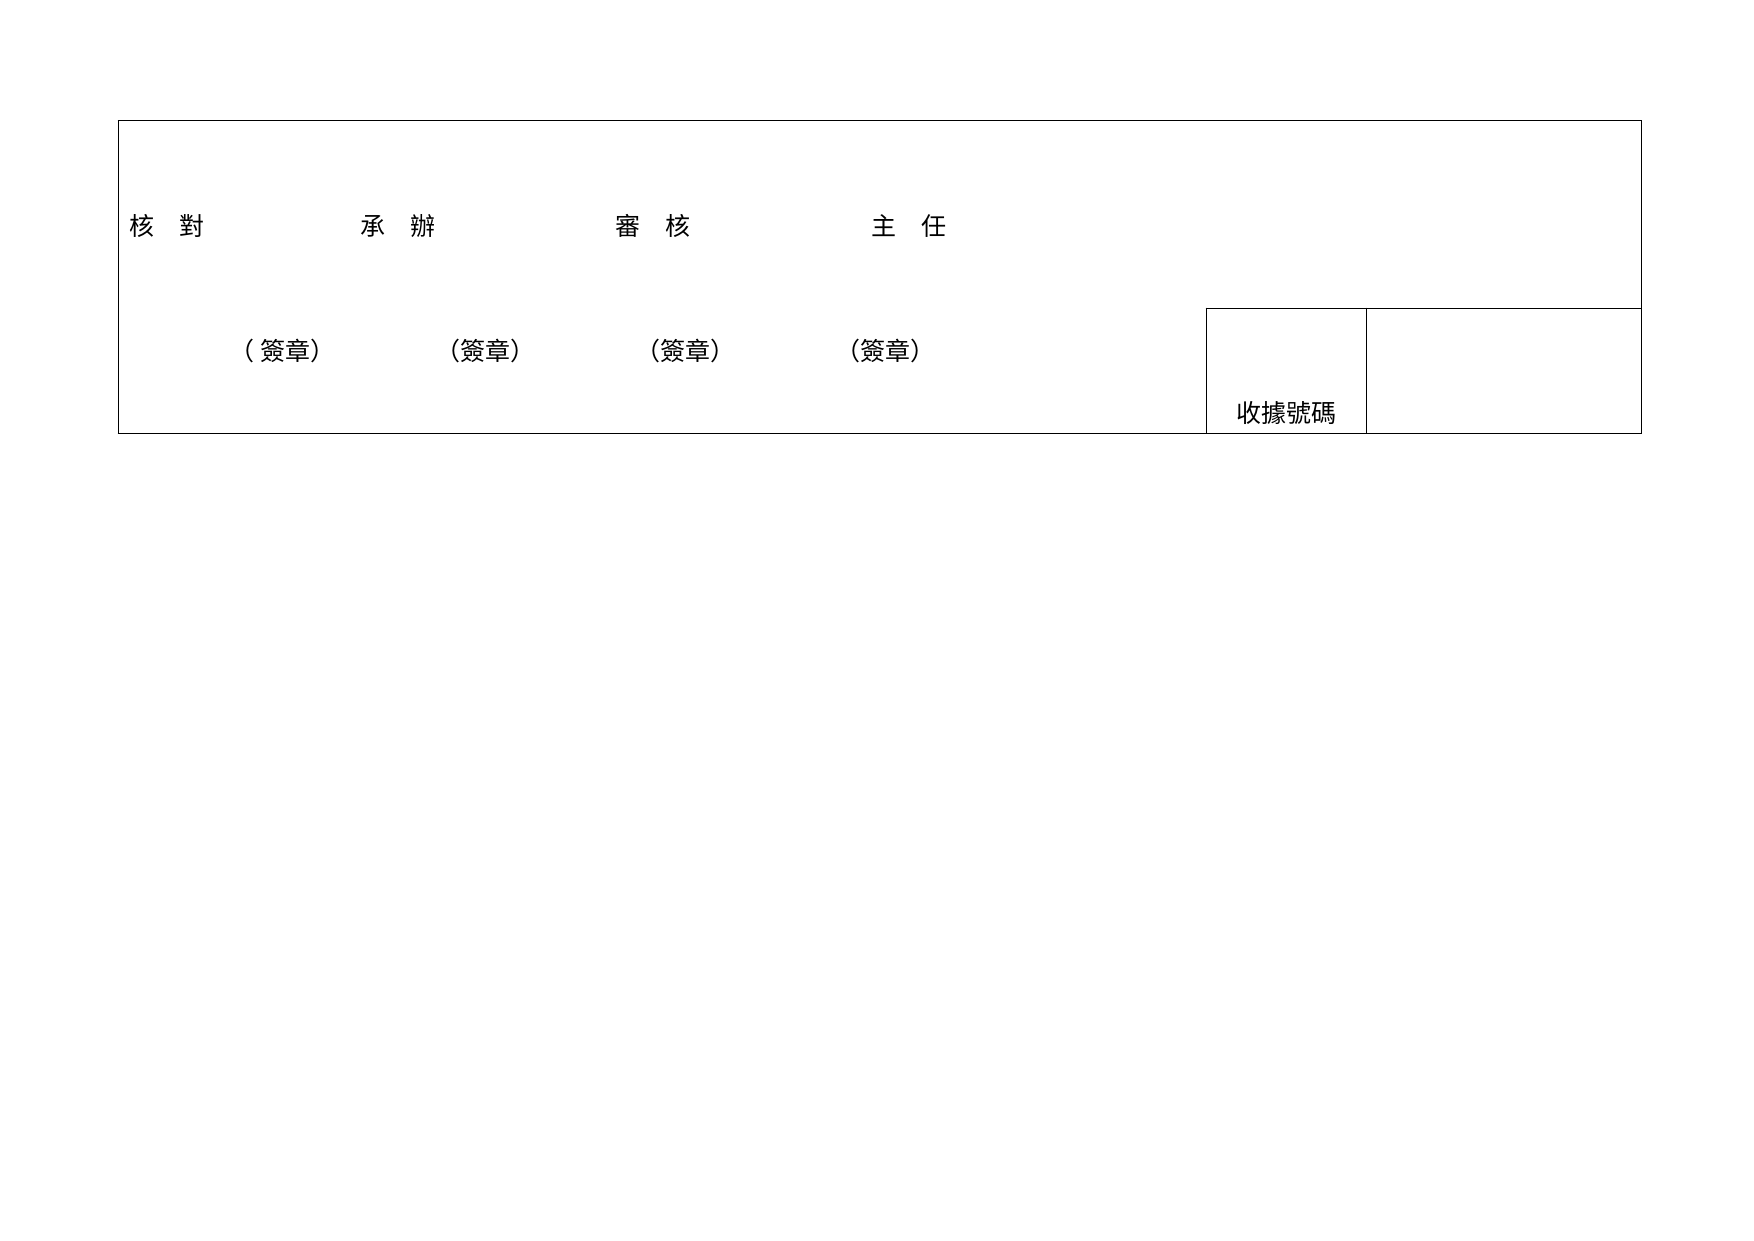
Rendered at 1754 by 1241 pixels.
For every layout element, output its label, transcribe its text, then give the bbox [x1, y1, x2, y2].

table_cell [1367, 245, 1641, 308]
table_cell 收據號碼 [1207, 309, 1366, 433]
table_cell [1367, 309, 1641, 433]
table_cell [1206, 245, 1367, 308]
table_cell （ 簽章） （簽章） （簽章） （簽章） [119, 245, 1206, 433]
table_cell [1206, 121, 1641, 245]
table_cell 核 對 承 辦 審 核 主 任 [119, 121, 1206, 245]
